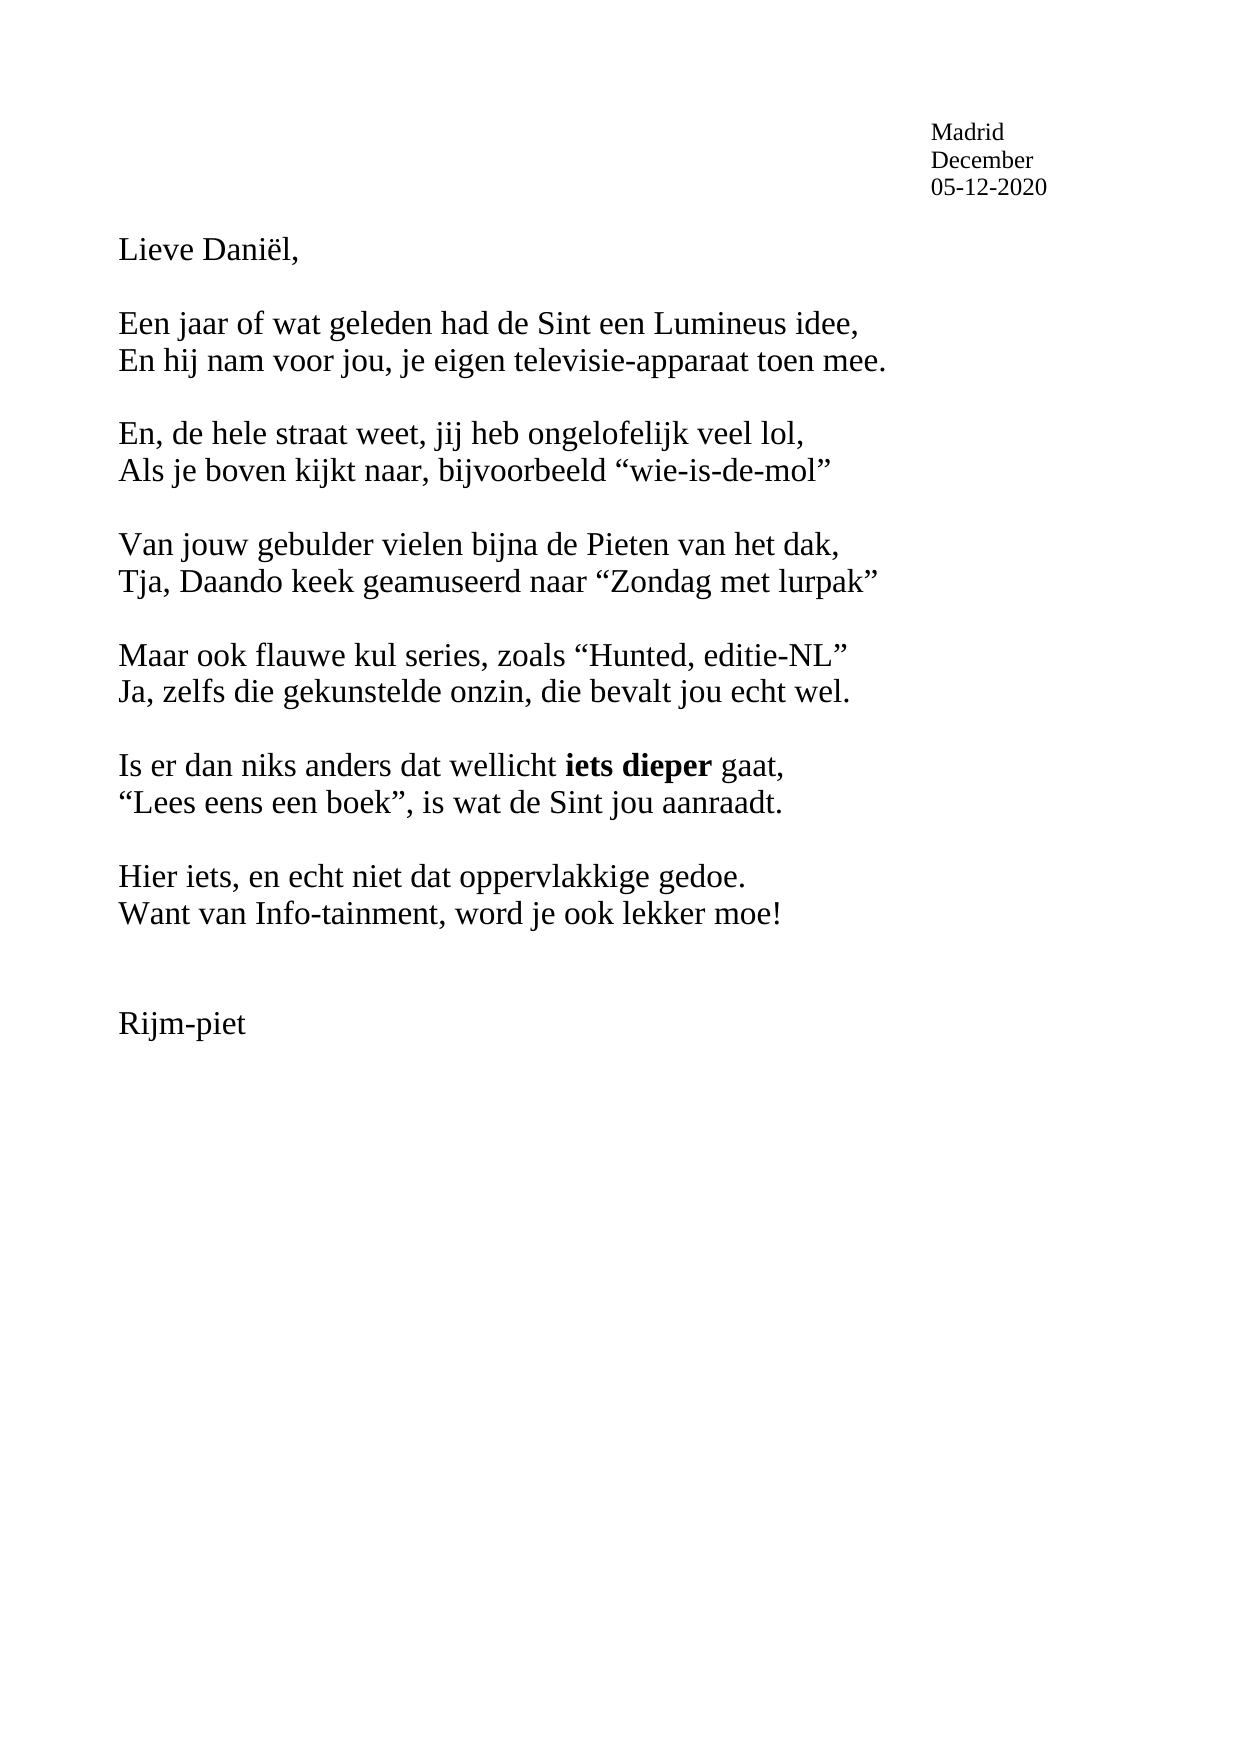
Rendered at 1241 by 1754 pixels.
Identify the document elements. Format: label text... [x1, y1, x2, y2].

text “Lees eens een boek”, is wat de Sint jou aanraadt. [118, 784, 1122, 821]
text Maar ook flauwe kul series, zoals “Hunted, editie-NL” [118, 636, 1122, 673]
text Lieve Daniël, [118, 231, 1122, 268]
text Een jaar of wat geleden had de Sint een Lumineus idee, [118, 304, 1122, 341]
text En hij nam voor jou, je eigen televisie-apparaat toen mee. [118, 341, 1122, 378]
text Rijm-piet [118, 1005, 1122, 1042]
text Van jouw gebulder vielen bijna de Pieten van het dak, [118, 526, 1122, 563]
text Want van Info-tainment, word je ook lekker moe! [118, 894, 1122, 931]
text Is er dan niks anders dat wellicht iets dieper gaat, [118, 747, 1122, 784]
text Tja, Daando keek geamuseerd naar “Zondag met lurpak” [118, 563, 1122, 599]
text Als je boven kijkt naar, bijvoorbeeld “wie-is-de-mol” [118, 452, 1122, 489]
text Hier iets, en echt niet dat oppervlakkige gedoe. [118, 858, 1122, 894]
text Ja, zelfs die gekunstelde onzin, die bevalt jou echt wel. [118, 673, 1122, 710]
text En, de hele straat weet, jij heb ongelofelijk veel lol, [118, 415, 1122, 452]
